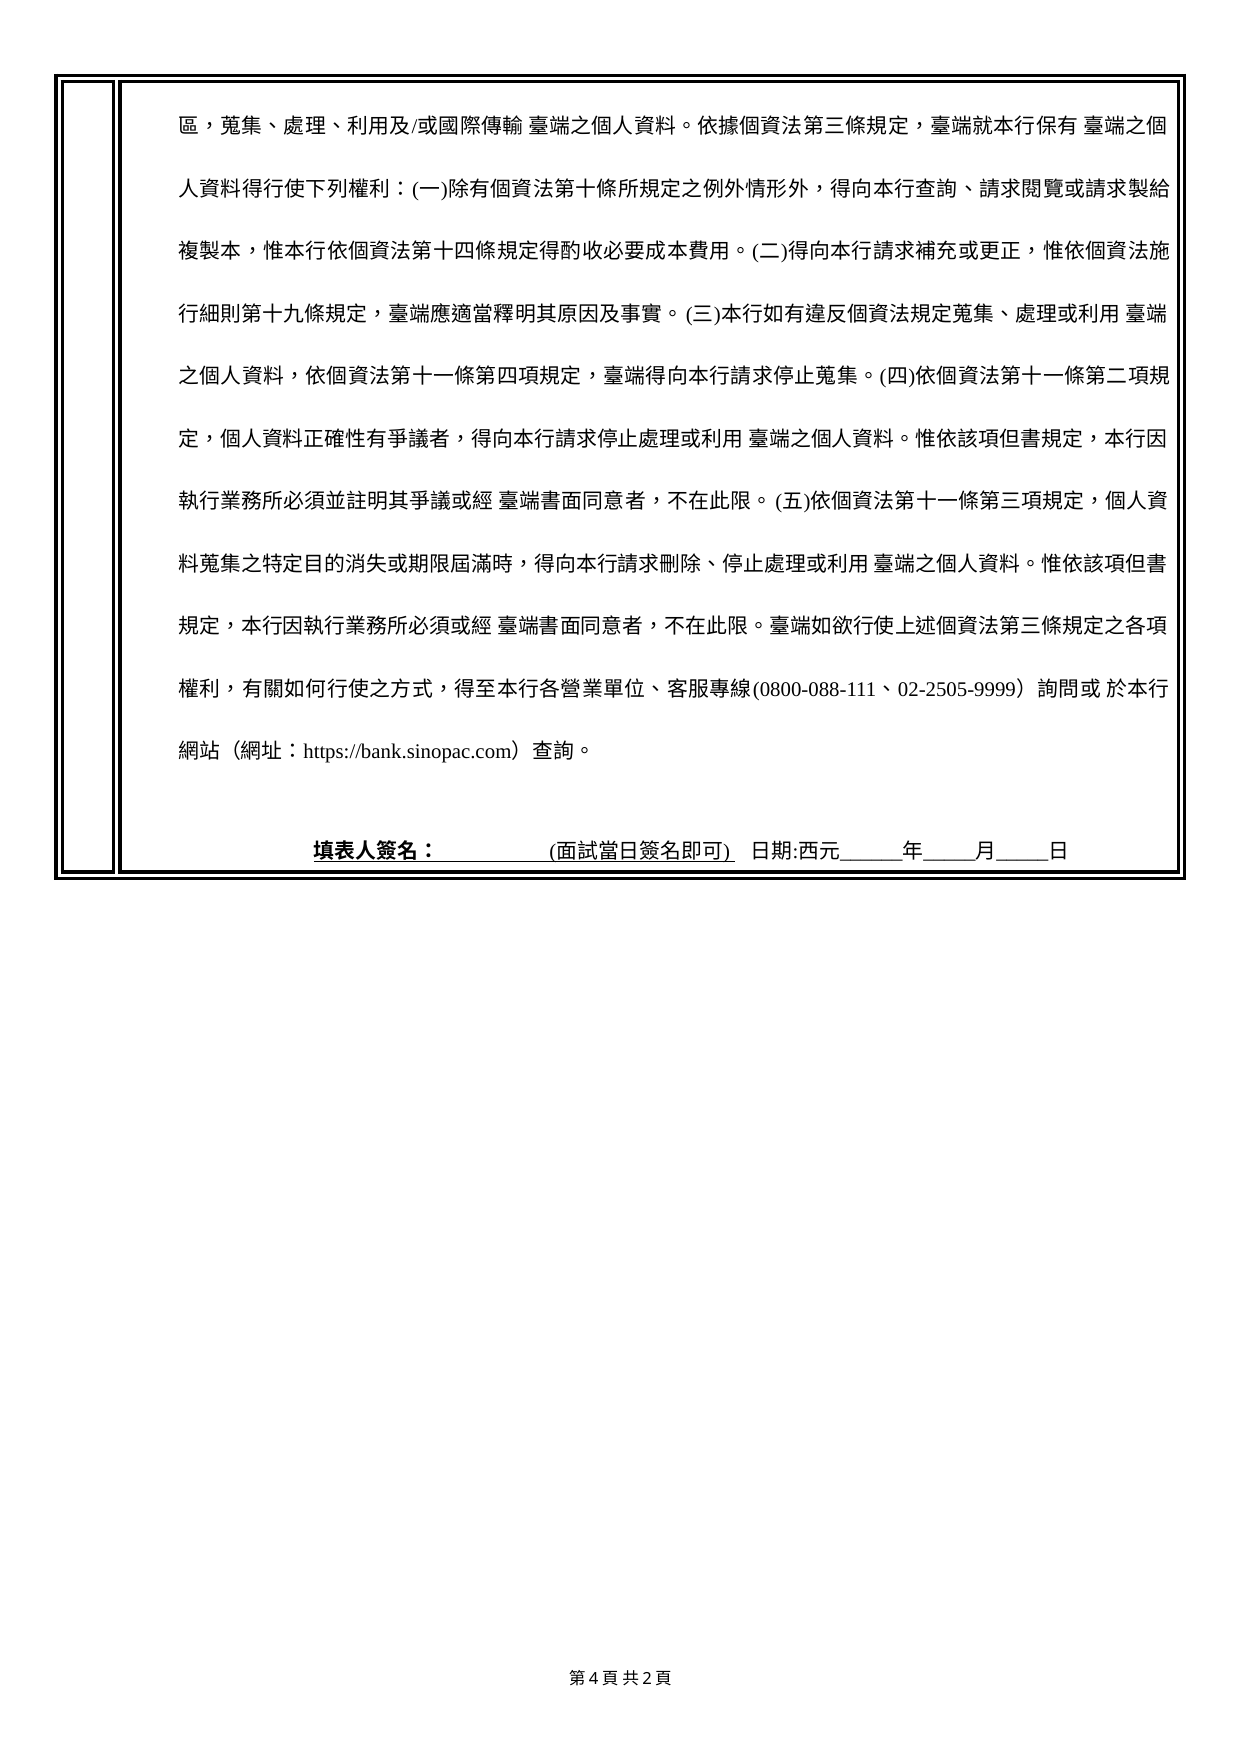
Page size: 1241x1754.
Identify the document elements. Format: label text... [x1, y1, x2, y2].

table_header [59, 77, 117, 870]
table_header 區，蒐集、處理、利用及/或國際傳輸 臺端之個人資料。依據個資法第三條規定，臺端就本行保有 臺端之個人資料得行使下列權利：(一)除有個資法第十條所規定之例外情形外，得向本行查詢、請求閱覽或請求製給複製本，惟本行依個資法第十四條規定得酌收必要成本費用。(二)得向本行請求補充或更正，惟依個資法施行細則第十九條規定，臺端應適當釋明其原因及事實。(三)本行如有違反個資法規定蒐集、處理或利用 臺端之個人資料，依個資法第十一條第四項規定，臺端得向本行請求停止蒐集。(四)依個資法第十一條第二項規定，個人資料正確性有爭議者，得向本行請求停止處理或利用 臺端之個人資料。惟依該項但書規定，本行因執行業務所必須並註明其爭議或經 臺端書面同意者，不在此限。(五)依個資法第十一條第三項規定，個人資料蒐集之特定目的消失或期限屆滿時，得向本行請求刪除、停止處理或利用 臺端之個人資料。惟依該項但書規定，本行因執行業務所必須或經 臺端書面同意者，不在此限。臺端如欲行使上述個資法第三條規定之各項權利，有關如何行使之方式，得至本行各營業單位、客服專線(0800-088-111、02-2505-9999）詢問或 於本行網站（網址：https://bank.sinopac.com）查詢。 填表人簽名： (面試當日簽名即可) 日期:西元______年_____月_____日 [117, 77, 1181, 870]
